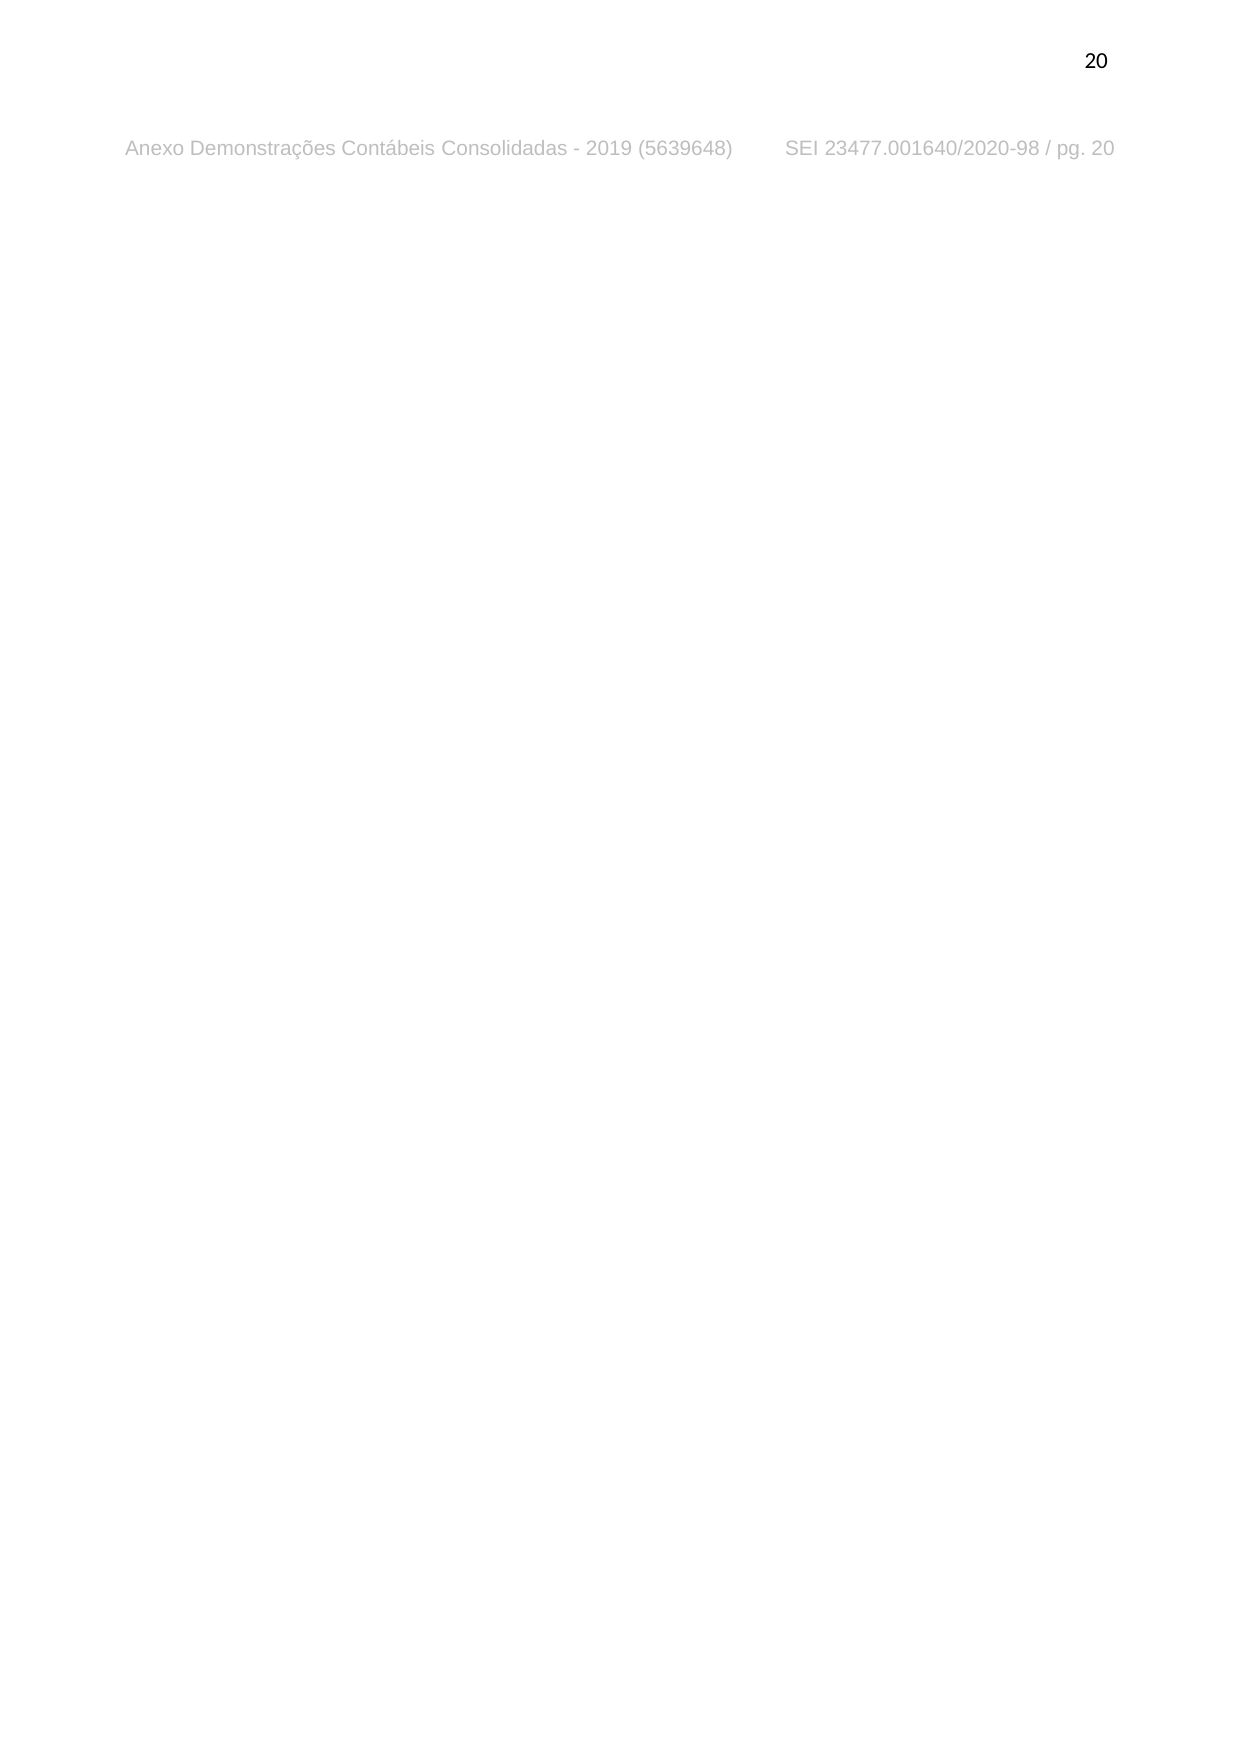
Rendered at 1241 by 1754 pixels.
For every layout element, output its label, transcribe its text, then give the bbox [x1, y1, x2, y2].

text Anexo Demonstrações Contábeis Consolidadas - 2019 (5639648) SEI 23477.001640/2020-98 / pg. 20 [125, 136, 1154, 159]
text 20 [1084, 46, 1154, 74]
